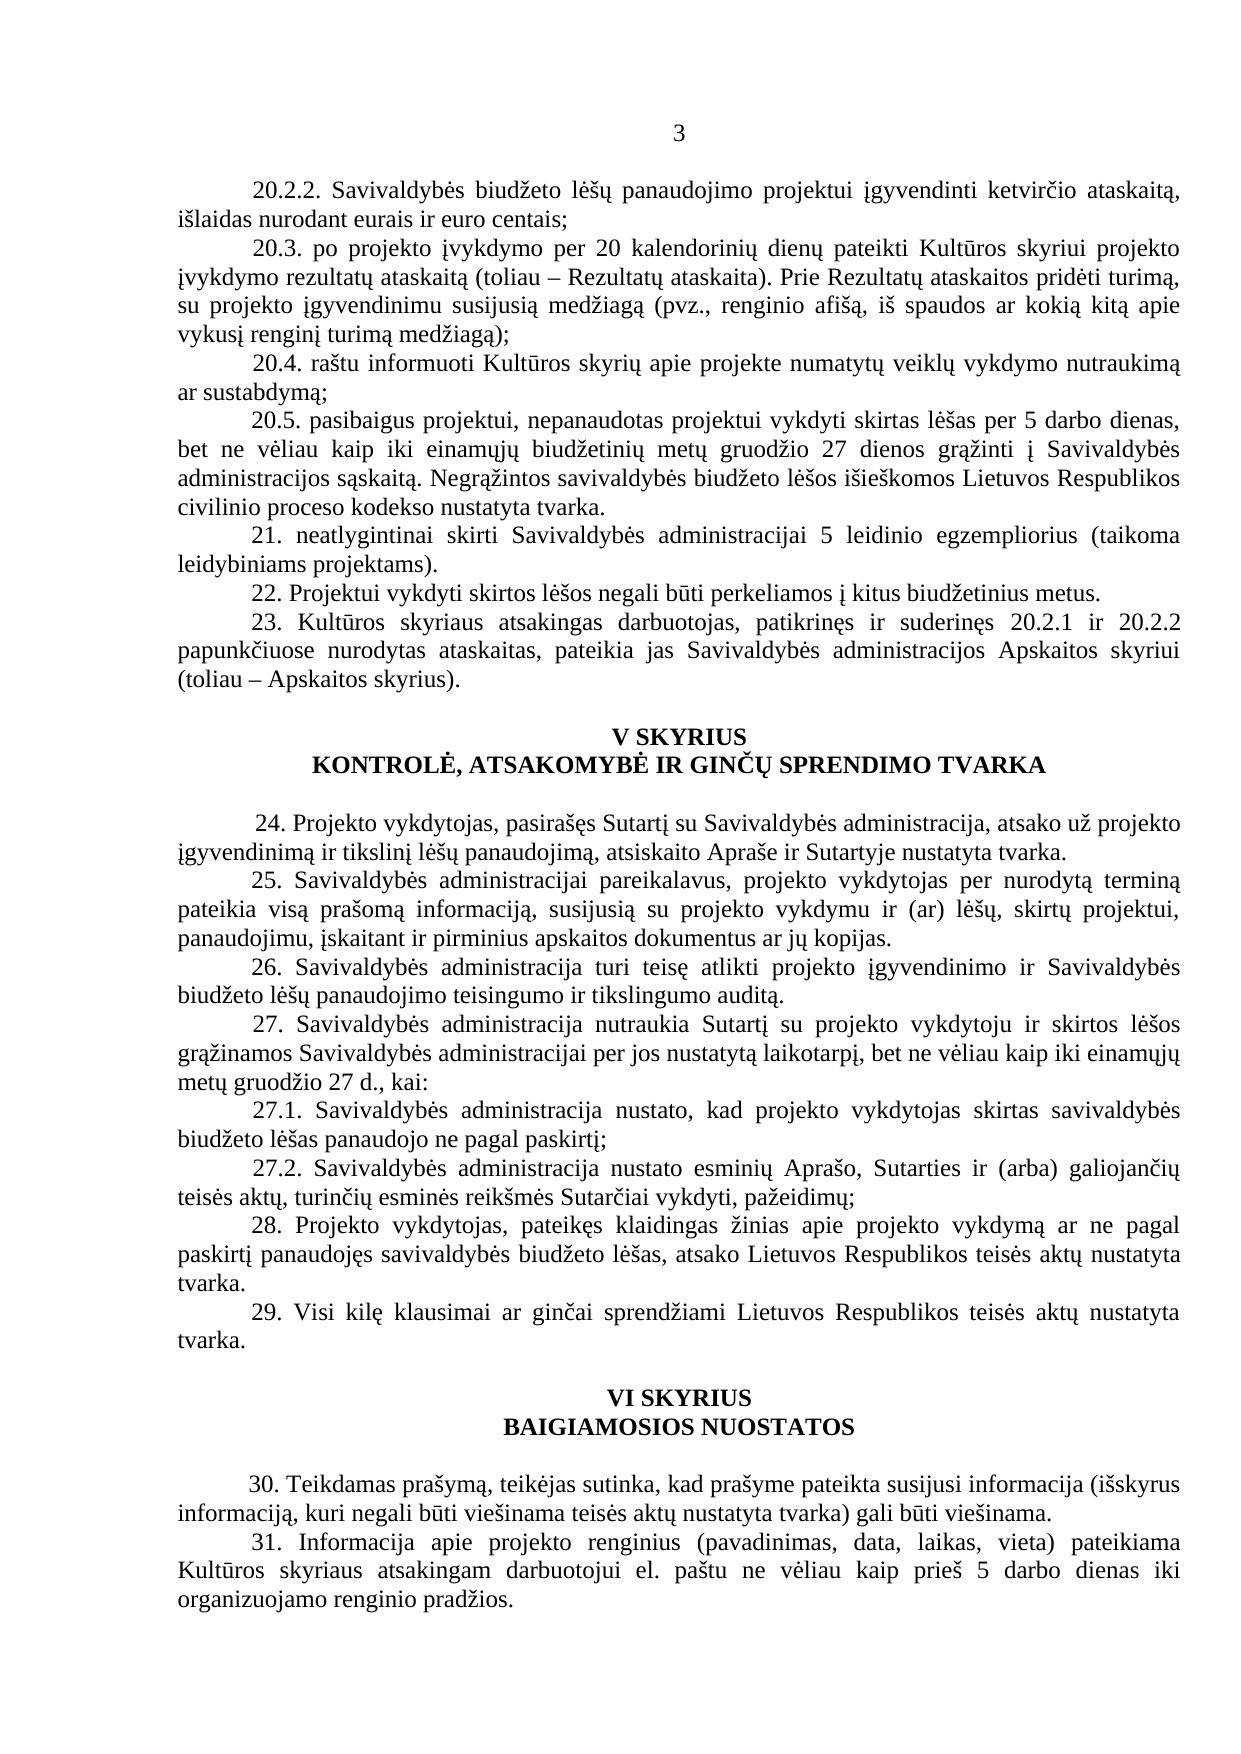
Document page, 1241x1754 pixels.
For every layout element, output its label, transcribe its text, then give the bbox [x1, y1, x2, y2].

text 20.3. po projekto įvykdymo per 20 kalendorinių dienų pateikti Kultūros skyriui projekto įvykdymo rezultatų ataskaitą (toliau – Rezultatų ataskaita). Prie Rezultatų ataskaitos pridėti turimą, su projekto įgyvendinimu susijusią medžiagą (pvz., renginio afišą, iš spaudos ar kokią kitą apie vykusį renginį turimą medžiagą); [177, 233, 1181, 348]
text 20.2.2. Savivaldybės biudžeto lėšų panaudojimo projektui įgyvendinti ketvirčio ataskaitą, išlaidas nurodant eurais ir euro centais; [177, 176, 1181, 233]
text 27.1. Savivaldybės administracija nustato, kad projekto vykdytojas skirtas savivaldybės biudžeto lėšas panaudojo ne pagal paskirtį; [177, 1096, 1181, 1153]
text 22. Projektui vykdyti skirtos lėšos negali būti perkeliamos į kitus biudžetinius metus. [177, 578, 1181, 607]
text 21. neatlygintinai skirti Savivaldybės administracijai 5 leidinio egzempliorius (taikoma leidybiniams projektams). [177, 521, 1181, 578]
text 20.4. raštu informuoti Kultūros skyrių apie projekte numatytų veiklų vykdymo nutraukimą ar sustabdymą; [177, 348, 1181, 406]
text V SKYRIUS [177, 722, 1181, 751]
text 28. Projekto vykdytojas, pateikęs klaidingas žinias apie projekto vykdymą ar ne pagal paskirtį panaudojęs savivaldybės biudžeto lėšas, atsako Lietuvos Respublikos teisės aktų nustatyta tvarka. [177, 1211, 1181, 1297]
text VI SKYRIUS [177, 1383, 1181, 1412]
text BAIGIAMOSIOS NUOSTATOS [177, 1412, 1181, 1441]
text KONTROLĖ, ATSAKOMYBĖ IR GINČŲ SPRENDIMO TVARKA [177, 751, 1181, 779]
text 24. Projekto vykdytojas, pasirašęs Sutartį su Savivaldybės administracija, atsako už projekto įgyvendinimą ir tikslinį lėšų panaudojimą, atsiskaito Apraše ir Sutartyje nustatyta tvarka. [177, 808, 1181, 866]
text 31. Informacija apie projekto renginius (pavadinimas, data, laikas, vieta) pateikiama Kultūros skyriaus atsakingam darbuotojui el. paštu ne vėliau kaip prieš 5 darbo dienas iki organizuojamo renginio pradžios. [177, 1527, 1181, 1613]
text 27.2. Savivaldybės administracija nustato esminių Aprašo, Sutarties ir (arba) galiojančių teisės aktų, turinčių esminės reikšmės Sutarčiai vykdyti, pažeidimų; [177, 1153, 1181, 1211]
text 29. Visi kilę klausimai ar ginčai sprendžiami Lietuvos Respublikos teisės aktų nustatyta tvarka. [177, 1297, 1181, 1354]
text 23. Kultūros skyriaus atsakingas darbuotojas, patikrinęs ir suderinęs 20.2.1 ir 20.2.2 papunkčiuose nurodytas ataskaitas, pateikia jas Savivaldybės administracijos Apskaitos skyriui (toliau – Apskaitos skyrius). [177, 607, 1181, 693]
text 20.5. pasibaigus projektui, nepanaudotas projektui vykdyti skirtas lėšas per 5 darbo dienas, bet ne vėliau kaip iki einamųjų biudžetinių metų gruodžio 27 dienos grąžinti į Savivaldybės administracijos sąskaitą. Negrąžintos savivaldybės biudžeto lėšos išieškomos Lietuvos Respublikos civilinio proceso kodekso nustatyta tvarka. [177, 406, 1181, 521]
text 30. Teikdamas prašymą, teikėjas sutinka, kad prašyme pateikta susijusi informacija (išskyrus informaciją, kuri negali būti viešinama teisės aktų nustatyta tvarka) gali būti viešinama. [177, 1469, 1181, 1527]
text 25. Savivaldybės administracijai pareikalavus, projekto vykdytojas per nurodytą terminą pateikia visą prašomą informaciją, susijusią su projekto vykdymu ir (ar) lėšų, skirtų projektui, panaudojimu, įskaitant ir pirminius apskaitos dokumentus ar jų kopijas. [177, 866, 1181, 952]
text 26. Savivaldybės administracija turi teisę atlikti projekto įgyvendinimo ir Savivaldybės biudžeto lėšų panaudojimo teisingumo ir tikslingumo auditą. [177, 952, 1181, 1009]
text 27. Savivaldybės administracija nutraukia Sutartį su projekto vykdytoju ir skirtos lėšos grąžinamos Savivaldybės administracijai per jos nustatytą laikotarpį, bet ne vėliau kaip iki einamųjų metų gruodžio 27 d., kai: [177, 1009, 1181, 1096]
